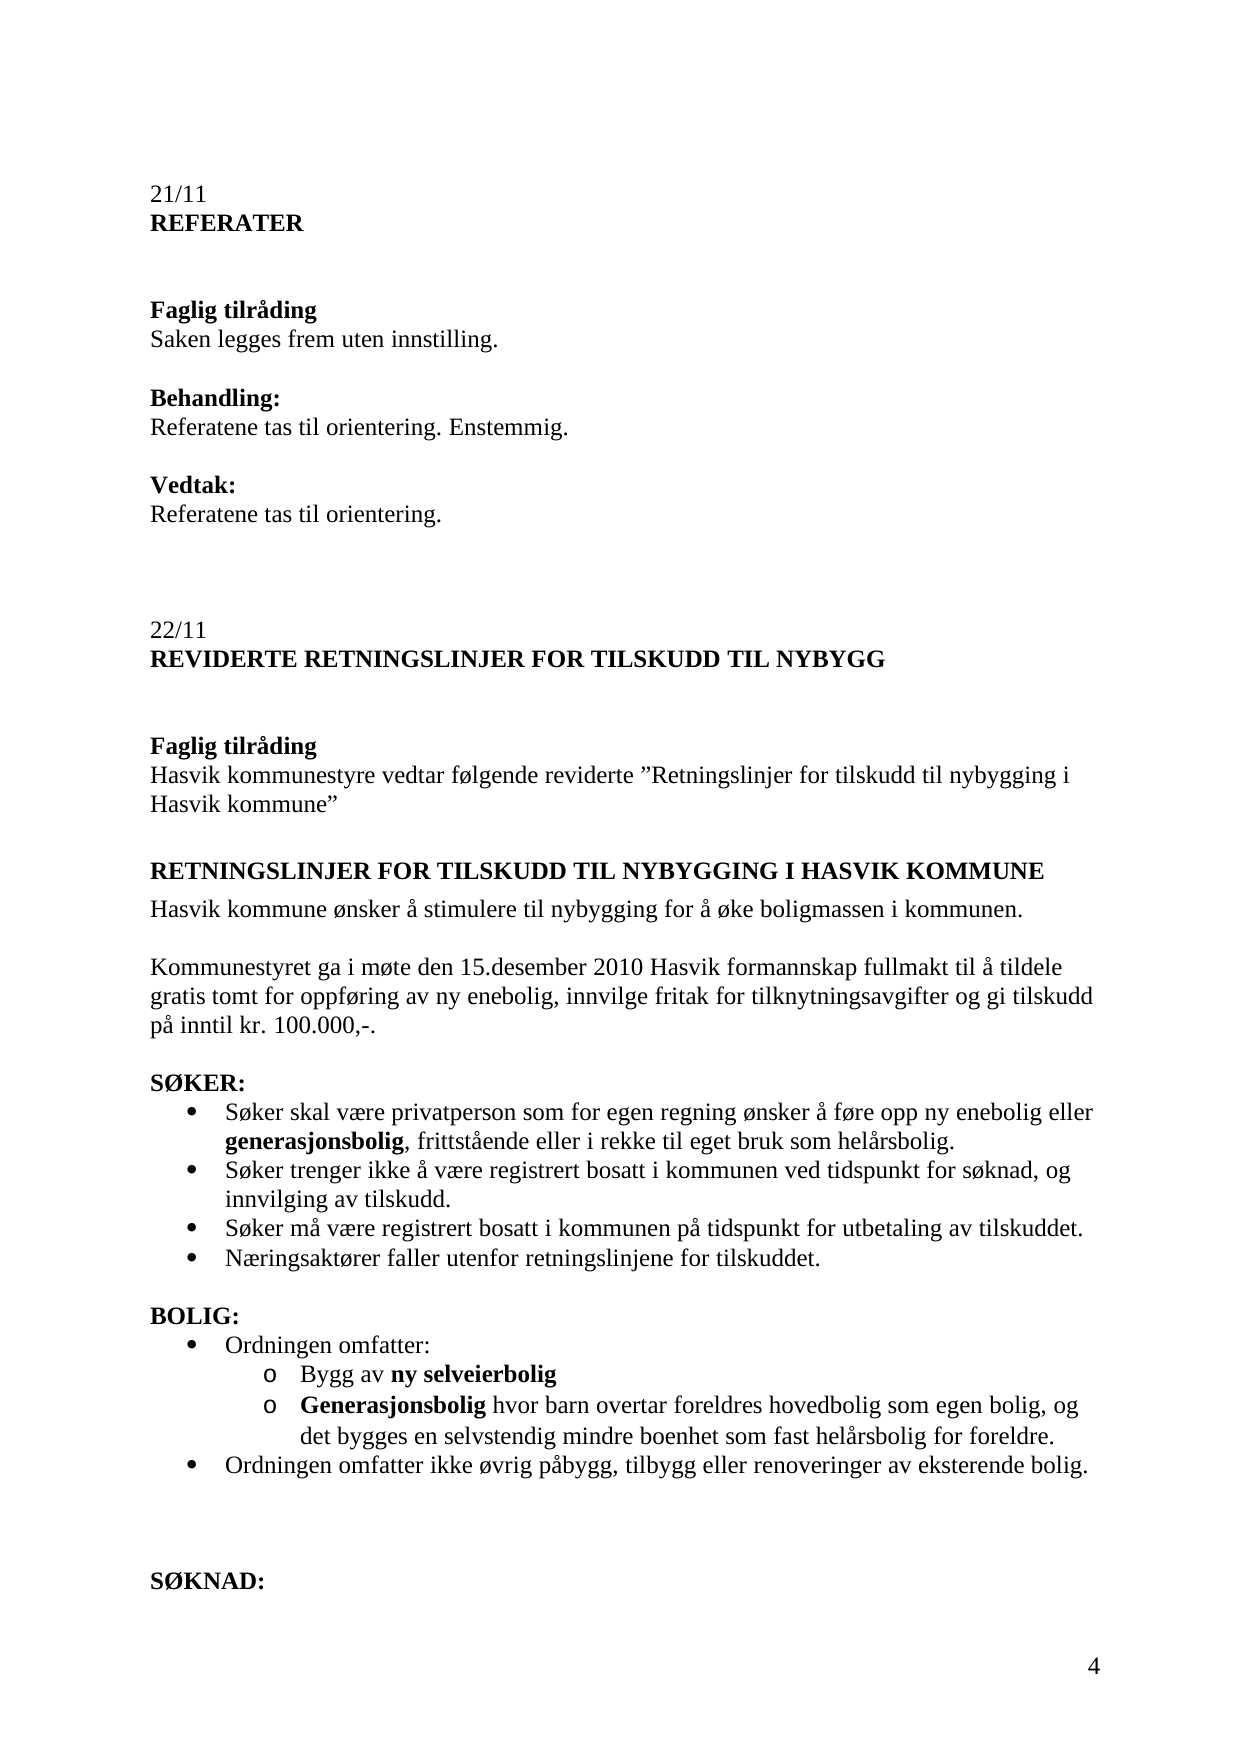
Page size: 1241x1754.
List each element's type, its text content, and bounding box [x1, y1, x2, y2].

list Søker må være registrert bosatt i kommunen på tidspunkt for utbetaling av tilskuddet. [187, 1213, 1100, 1242]
text Hasvik kommune ønsker å stimulere til nybygging for å øke boligmassen i kommunen. [150, 894, 1100, 923]
text Faglig tilråding [150, 731, 1100, 760]
text 21/11 [150, 179, 1100, 208]
text Kommunestyret ga i møte den 15.desember 2010 Hasvik formannskap fullmakt til å tildele gratis tomt for oppføring av ny enebolig, innvilge fritak for tilknytningsavgifter og gi tilskudd på inntil kr. 100.000,-. [150, 952, 1100, 1039]
list Ordningen omfatter: [187, 1329, 1100, 1359]
list Bygg av ny selveierbolig [262, 1359, 1100, 1390]
text Faglig tilråding [150, 295, 1100, 324]
text BOLIG: [150, 1301, 1100, 1329]
list Søker skal være privatperson som for egen regning ønsker å føre opp ny enebolig eller generasjonsbolig, frittstående eller i rekke til eget bruk som helårsbolig. [187, 1097, 1100, 1155]
list Generasjonsbolig hvor barn overtar foreldres hovedbolig som egen bolig, og det bygges en selvstendig mindre boenhet som fast helårsbolig for foreldre. [262, 1390, 1100, 1450]
text SØKNAD: [150, 1566, 1100, 1595]
text Referatene tas til orientering. [150, 499, 1100, 528]
text Vedtak: [150, 470, 1100, 499]
text Saken legges frem uten innstilling. [150, 324, 1100, 353]
text REFERATER [150, 208, 1100, 237]
list Ordningen omfatter ikke øvrig påbygg, tilbygg eller renoveringer av eksterende bolig. [187, 1450, 1100, 1479]
list Næringsaktører faller utenfor retningslinjene for tilskuddet. [187, 1242, 1100, 1271]
text 22/11 [150, 615, 1100, 644]
list Søker trenger ikke å være registrert bosatt i kommunen ved tidspunkt for søknad, og innvilging av tilskudd. [187, 1155, 1100, 1213]
text Referatene tas til orientering. Enstemmig. [150, 412, 1100, 441]
text SØKER: [150, 1068, 1100, 1097]
text Behandling: [150, 382, 1100, 412]
text RETNINGSLINJER FOR TILSKUDD TIL NYBYGGING I HASVIK KOMMUNE [150, 856, 1100, 885]
text Hasvik kommunestyre vedtar følgende reviderte ”Retningslinjer for tilskudd til nybygging i Hasvik kommune” [150, 760, 1100, 818]
text REVIDERTE RETNINGSLINJER FOR TILSKUDD TIL NYBYGG [150, 644, 1100, 673]
